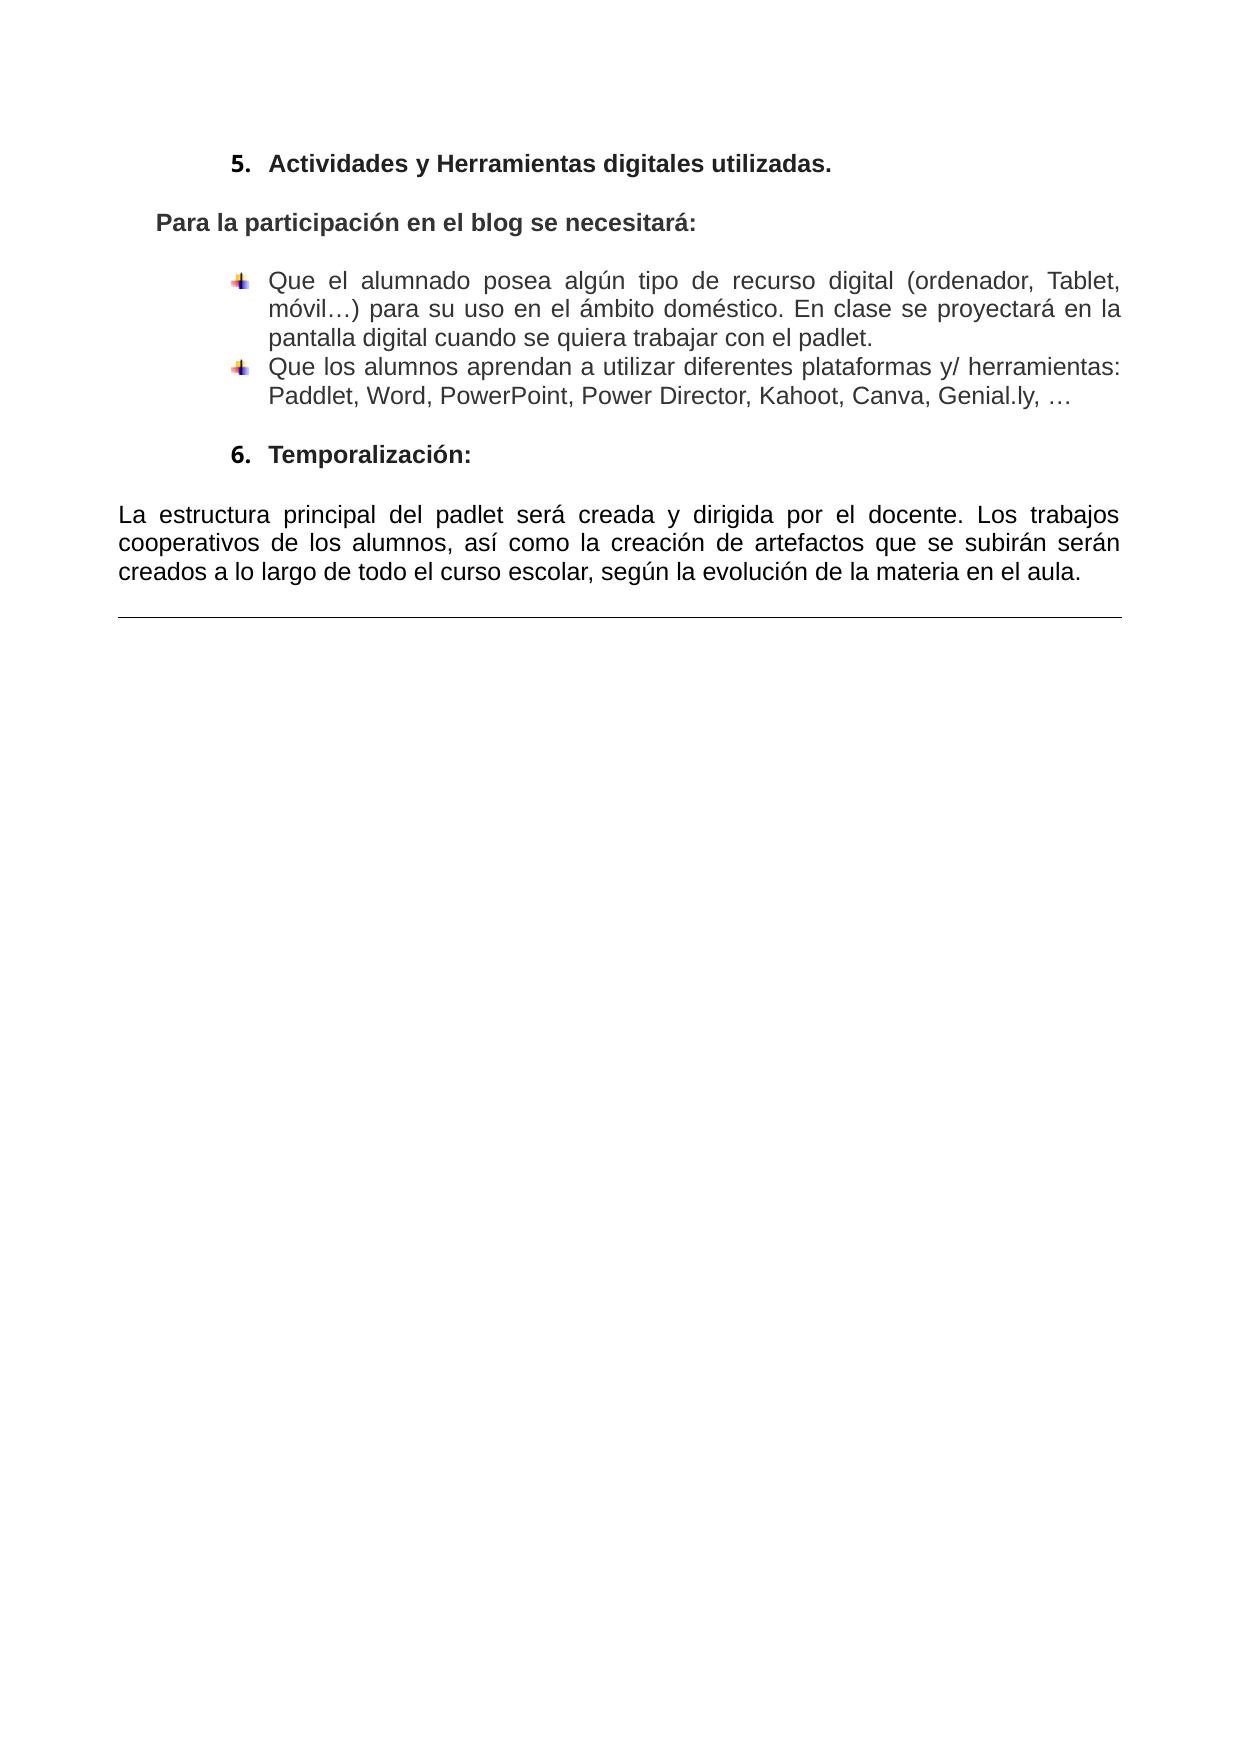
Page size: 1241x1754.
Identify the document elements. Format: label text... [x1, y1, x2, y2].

text La estructura principal del padlet será creada y dirigida por el docente. Los trabajos cooperativos de los alumnos, así como la creación de artefactos que se subirán serán creados a lo largo de todo el curso escolar, según la evolución de la materia en el aula. [118, 499, 1122, 586]
list Temporalización: [231, 438, 1122, 471]
list Que el alumnado posea algún tipo de recurso digital (ordenador, Tablet, móvil…) para su uso en el ámbito doméstico. En clase se proyectará en la pantalla digital cuando se quiera trabajar con el padlet. [231, 266, 1122, 352]
list Actividades y Herramientas digitales utilizadas. [231, 147, 1122, 179]
text Para la participación en el blog se necesitará: [118, 208, 1122, 237]
list Que los alumnos aprendan a utilizar diferentes plataformas y/ herramientas: Paddlet, Word, PowerPoint, Power Director, Kahoot, Canva, Genial.ly, … [231, 352, 1122, 409]
